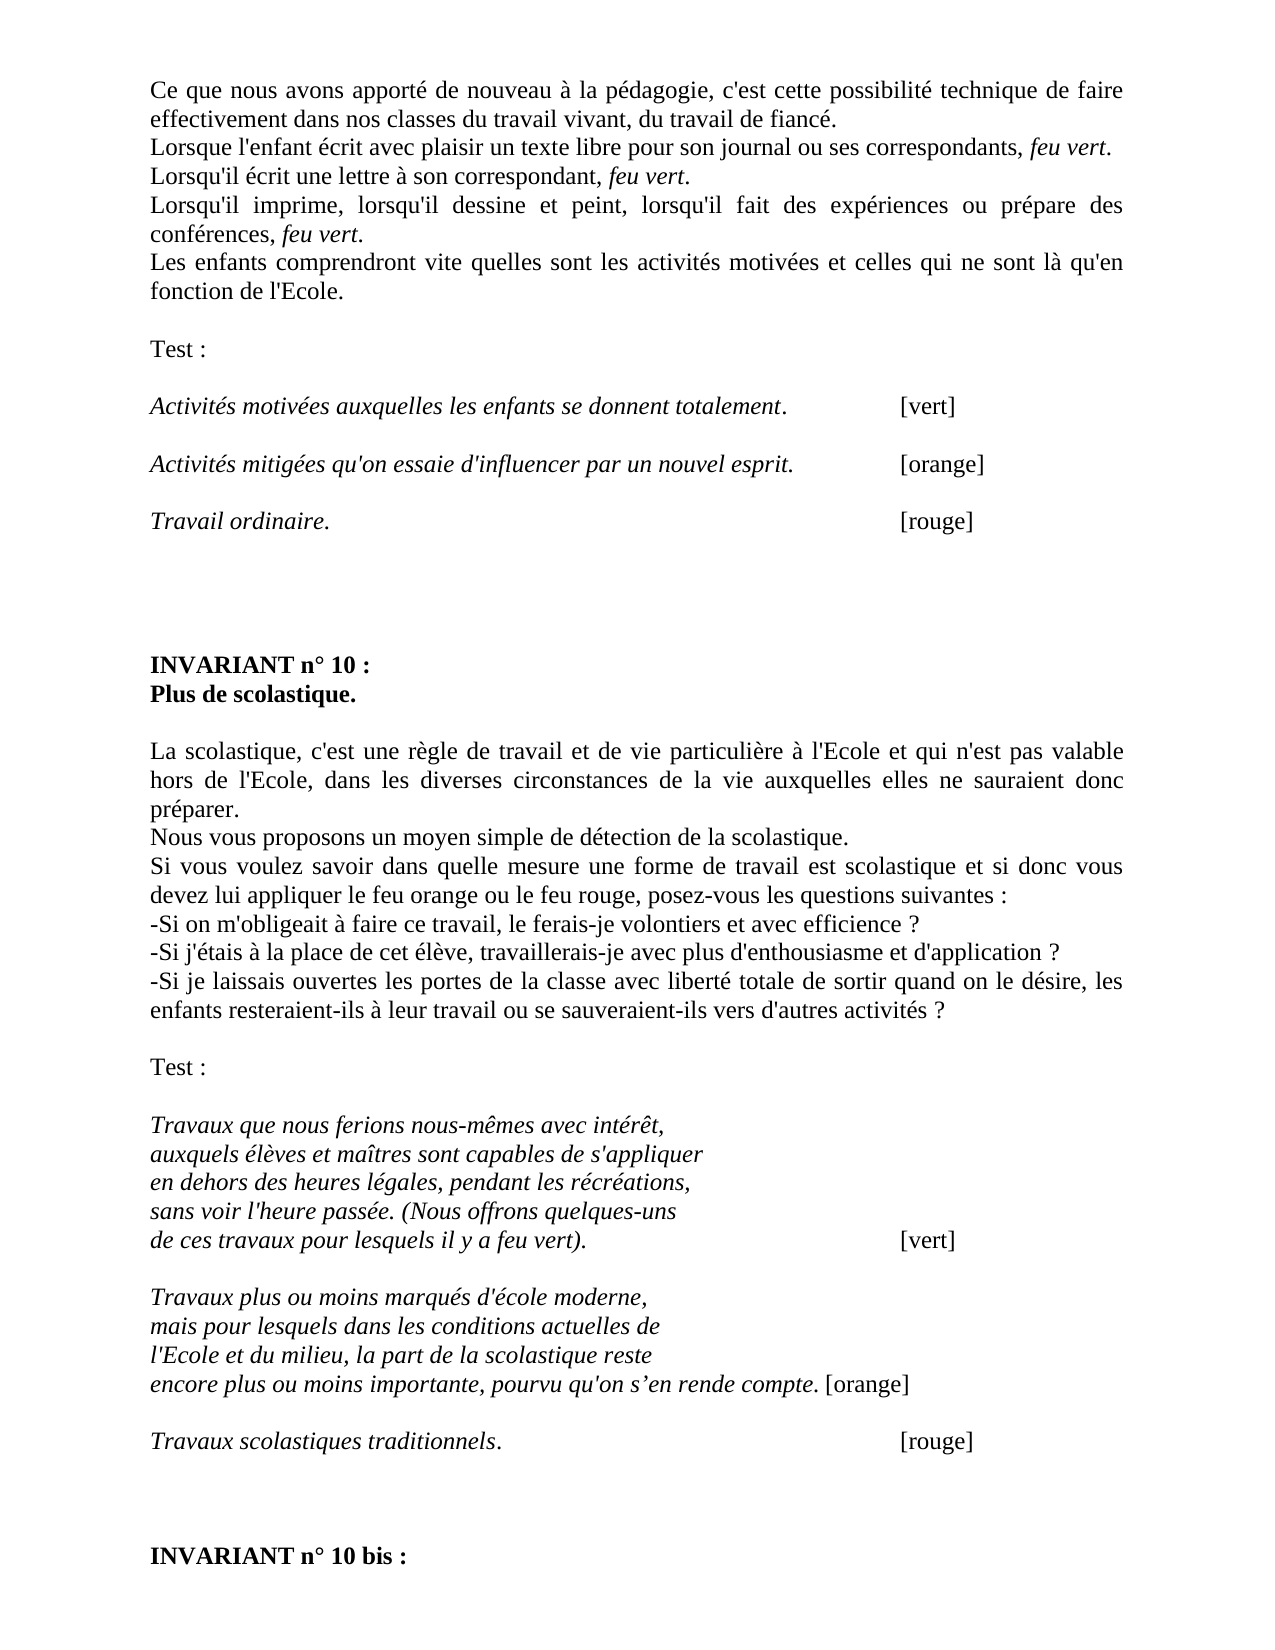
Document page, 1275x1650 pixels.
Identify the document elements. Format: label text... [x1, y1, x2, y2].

text l'Ecole et du milieu, la part de la scolastique reste [150, 1340, 1125, 1369]
text Ce que nous avons apporté de nouveau à la pédagogie, c'est cette possibilité technique de faire effectivement dans nos classes du travail vivant, du travail de fiancé. [150, 75, 1125, 132]
text Travail ordinaire. [rouge] [150, 506, 1125, 535]
text -Si je laissais ouvertes les portes de la classe avec liberté totale de sortir quand on le désire, les enfants resteraient-ils à leur travail ou se sauveraient-ils vers d'autres activités ? [150, 966, 1125, 1024]
text en dehors des heures légales, pendant les récréations, [150, 1167, 1125, 1196]
text auxquels élèves et maîtres sont capables de s'appliquer [150, 1139, 1125, 1167]
text de ces travaux pour lesquels il y a feu vert). [vert] [150, 1225, 1125, 1254]
text Lorsque l'enfant écrit avec plaisir un texte libre pour son journal ou ses correspondants, feu vert. [150, 132, 1125, 161]
text Test : [150, 1052, 1125, 1081]
text Activités motivées auxquelles les enfants se donnent totalement. [vert] [150, 391, 1125, 420]
text Activités mitigées qu'on essaie d'influencer par un nouvel esprit. [orange] [150, 449, 1125, 477]
text Test : [150, 334, 1125, 362]
text Si vous voulez savoir dans quelle mesure une forme de travail est scolastique et si donc vous devez lui appliquer le feu orange ou le feu rouge, posez-vous les questions suivantes : [150, 851, 1125, 909]
text Lorsqu'il imprime, lorsqu'il dessine et peint, lorsqu'il fait des expériences ou prépare des conférences, feu vert. [150, 190, 1125, 247]
text sans voir l'heure passée. (Nous offrons quelques-uns [150, 1196, 1125, 1225]
text Les enfants comprendront vite quelles sont les activités motivées et celles qui ne sont là qu'en fonction de l'Ecole. [150, 247, 1125, 305]
text Lorsqu'il écrit une lettre à son correspondant, feu vert. [150, 161, 1125, 190]
text encore plus ou moins importante, pourvu qu'on s’en rende compte. [orange] [150, 1369, 1125, 1397]
text -Si j'étais à la place de cet élève, travaillerais-je avec plus d'enthousiasme et d'application ? [150, 937, 1125, 966]
text Nous vous proposons un moyen simple de détection de la scolastique. [150, 822, 1125, 851]
text mais pour lesquels dans les conditions actuelles de [150, 1311, 1125, 1340]
text -Si on m'obligeait à faire ce travail, le ferais-je volontiers et avec efficience ? [150, 909, 1125, 937]
text INVARIANT n° 10 bis : [150, 1541, 1125, 1570]
text La scolastique, c'est une règle de travail et de vie particulière à l'Ecole et qui n'est pas valable hors de l'Ecole, dans les diverses circonstances de la vie auxquelles elles ne sauraient donc préparer. [150, 736, 1125, 822]
text Plus de scolastique. [150, 679, 1125, 707]
text Travaux plus ou moins marqués d'école moderne, [150, 1282, 1125, 1311]
text INVARIANT n° 10 : [150, 650, 1125, 679]
text Travaux que nous ferions nous-mêmes avec intérêt, [150, 1110, 1125, 1139]
text Travaux scolastiques traditionnels. [rouge] [150, 1426, 1125, 1455]
